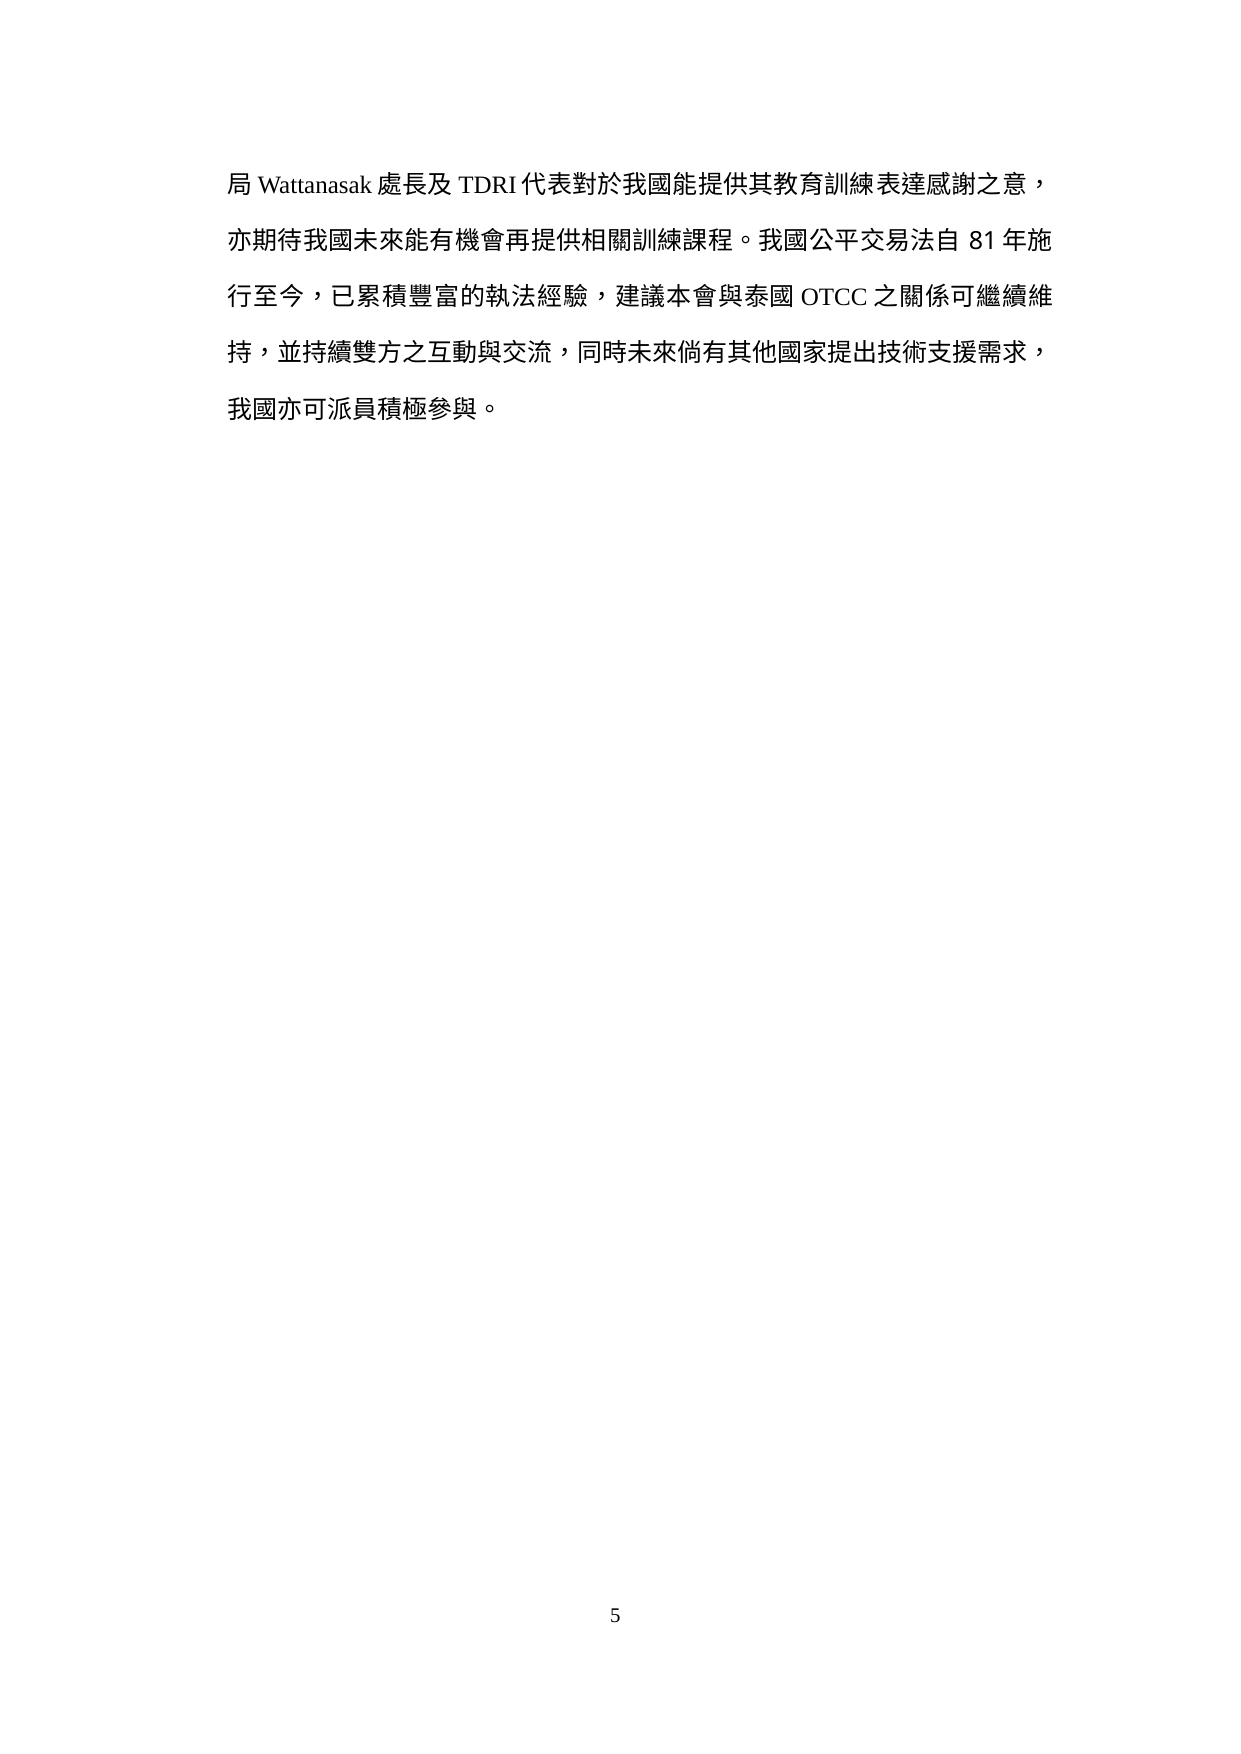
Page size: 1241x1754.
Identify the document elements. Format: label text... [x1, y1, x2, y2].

list 局Wattanasak處長及TDRI代表對於我國能提供其教育訓練表達感謝之意，亦期待我國未來能有機會再提供相關訓練課程。我國公平交易法自81年施行至今，已累積豐富的執法經驗，建議本會與泰國OTCC之關係可繼續維持，並持續雙方之互動與交流，同時未來倘有其他國家提出技術支援需求，我國亦可派員積極參與。 [177, 163, 1053, 426]
